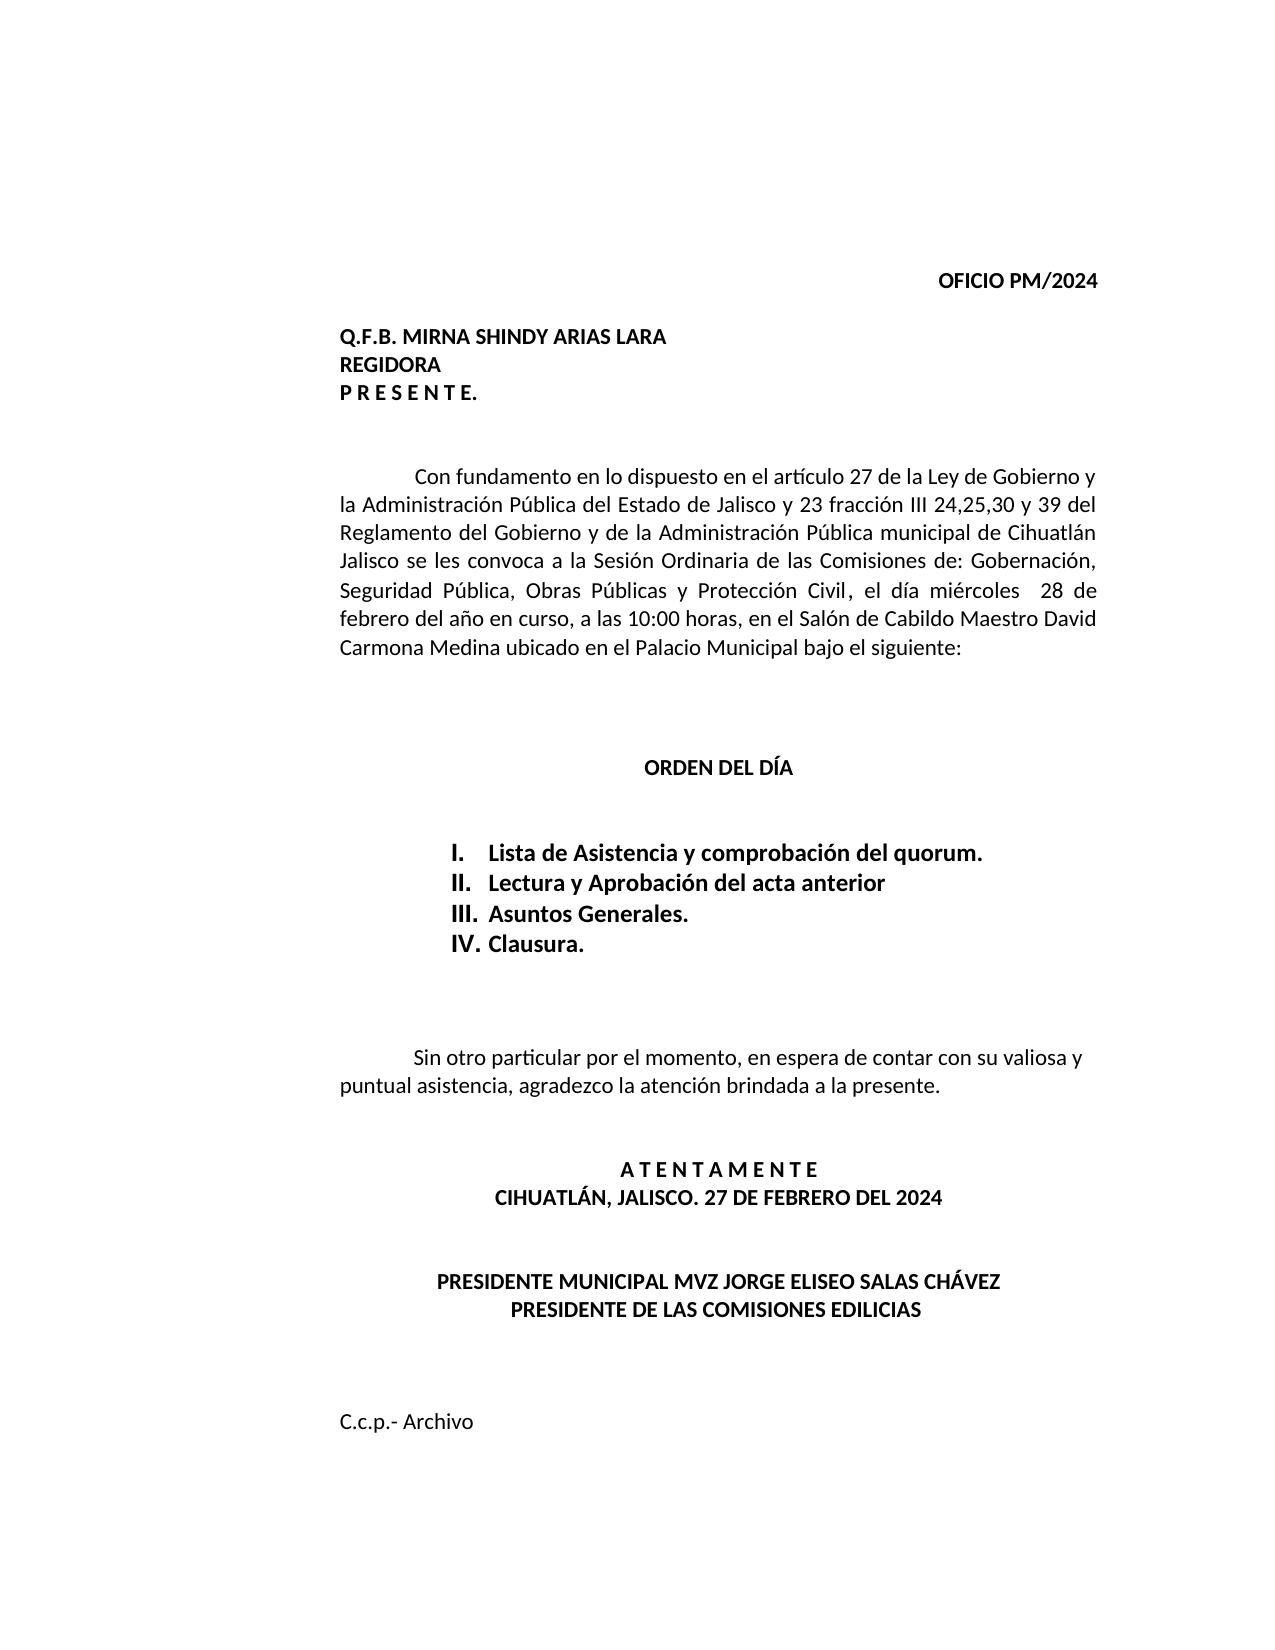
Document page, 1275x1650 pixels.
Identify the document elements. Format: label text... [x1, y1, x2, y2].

text Sin otro particular por el momento, en espera de contar con su valiosa y puntual asistencia, agradezco la atención brindada a la presente. [339, 1043, 1098, 1099]
text Q.F.B. MIRNA SHINDY ARIAS LARA [339, 322, 1098, 350]
list Lectura y Aprobación del acta anterior [451, 868, 1098, 898]
text P R E S E N T E. [339, 378, 1098, 406]
text PRESIDENTE DE LAS COMISIONES EDILICIAS [339, 1295, 1098, 1323]
text PRESIDENTE MUNICIPAL MVZ JORGE ELISEO SALAS CHÁVEZ [339, 1267, 1098, 1295]
text Con fundamento en lo dispuesto en el artículo 27 de la Ley de Gobierno y la Administración Pública del Estado de Jalisco y 23 fracción III 24,25,30 y 39 del Reglamento del Gobierno y de la Administración Pública municipal de Cihuatlán Jalisco se les convoca a la Sesión Ordinaria de las Comisiones de: Gobernación, Seguridad Pública, Obras Públicas y Protección Civil, el día miércoles 28 de febrero del año en curso, a las 10:00 horas, en el Salón de Cabildo Maestro David Carmona Medina ubicado en el Palacio Municipal bajo el siguiente: [339, 462, 1098, 661]
list Lista de Asistencia y comprobación del quorum. [451, 837, 1098, 868]
list Clausura. [451, 929, 1098, 959]
text ORDEN DEL DÍA [339, 753, 1098, 781]
text A T E N T A M E N T E [339, 1155, 1098, 1183]
list Asuntos Generales. [451, 898, 1098, 929]
text REGIDORA [339, 350, 1098, 378]
text OFICIO PM/2024 [339, 266, 1098, 294]
text CIHUATLÁN, JALISCO. 27 DE FEBRERO DEL 2024 [339, 1183, 1098, 1211]
text C.c.p.- Archivo [339, 1407, 1098, 1435]
